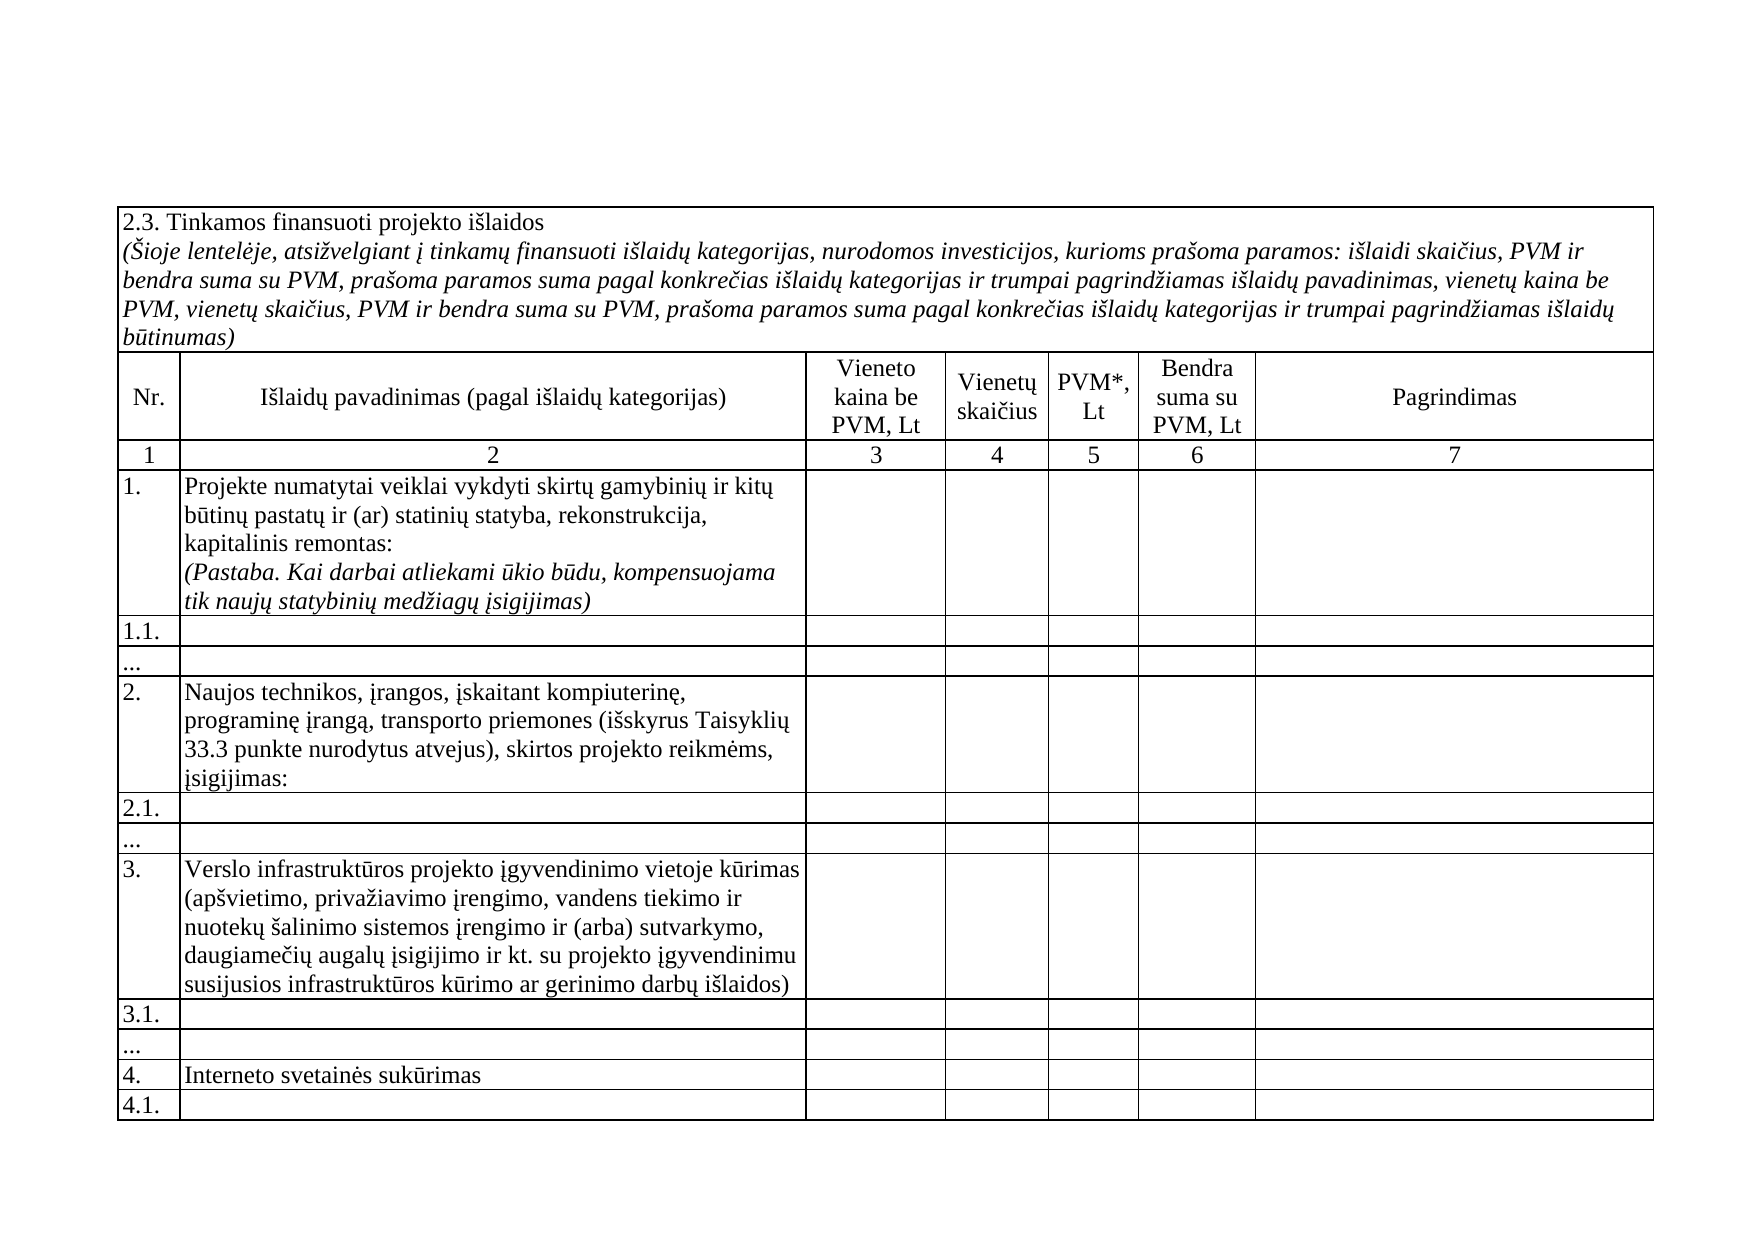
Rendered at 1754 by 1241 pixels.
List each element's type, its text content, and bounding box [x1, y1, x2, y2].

table_cell [807, 824, 945, 852]
table_cell [1256, 1030, 1653, 1058]
table_cell [946, 1000, 1048, 1028]
table_cell [1139, 1000, 1255, 1028]
table_cell [1049, 793, 1138, 822]
table_cell ... [119, 1030, 179, 1058]
table_cell [1049, 677, 1138, 792]
table_cell [1049, 1000, 1138, 1028]
table_cell ... [119, 824, 179, 852]
table_cell [1139, 793, 1255, 822]
table_cell 7 [1256, 441, 1653, 469]
table_cell 4 [946, 441, 1048, 469]
table_cell [807, 1060, 945, 1089]
table_cell [181, 616, 805, 645]
table_cell [946, 647, 1048, 675]
table_cell Bendra suma su PVM, Lt [1139, 353, 1255, 439]
table_cell 2 [181, 441, 805, 469]
table_cell [946, 1030, 1048, 1058]
table_cell Interneto svetainės sukūrimas [181, 1060, 805, 1089]
table_cell [1256, 854, 1653, 998]
table_cell [807, 854, 945, 998]
table_cell [181, 1000, 805, 1028]
table_cell 3 [807, 441, 945, 469]
table_cell ... [119, 647, 179, 675]
table_cell [181, 824, 805, 852]
table_cell [181, 647, 805, 675]
table_cell [1139, 1090, 1255, 1119]
table_cell PVM*, Lt [1049, 353, 1138, 439]
table_cell Naujos technikos, įrangos, įskaitant kompiuterinę, programinę įrangą, transporto priemones (išskyrus Taisyklių 33.3 punkte nurodytus atvejus), skirtos projekto reikmėms, įsigijimas: [181, 677, 805, 792]
table_cell [1139, 1060, 1255, 1089]
table_cell [807, 1000, 945, 1028]
table_cell [807, 471, 945, 615]
table_header 2.3. Tinkamos finansuoti projekto išlaidos (Šioje lentelėje, atsižvelgiant į tinkamų finansuoti išlaidų kategorijas, nurodomos investicijos, kurioms prašoma paramos: išlaidi skaičius, PVM ir bendra suma su PVM, prašoma paramos suma pagal konkrečias išlaidų kategorijas ir trumpai pagrindžiamas išlaidų pavadinimas, vienetų kaina be PVM, vienetų skaičius, PVM ir bendra suma su PVM, prašoma paramos suma pagal konkrečias išlaidų kategorijas ir trumpai pagrindžiamas išlaidų būtinumas) [119, 208, 1653, 351]
table_cell [1049, 1060, 1138, 1089]
table_cell Verslo infrastruktūros projekto įgyvendinimo vietoje kūrimas (apšvietimo, privažiavimo įrengimo, vandens tiekimo ir nuotekų šalinimo sistemos įrengimo ir (arba) sutvarkymo, daugiamečių augalų įsigijimo ir kt. su projekto įgyvendinimu susijusios infrastruktūros kūrimo ar gerinimo darbų išlaidos) [181, 854, 805, 998]
table_cell [1049, 1090, 1138, 1119]
table_cell Vienetų skaičius [946, 353, 1048, 439]
table_cell [1256, 793, 1653, 822]
table_cell [1049, 1030, 1138, 1058]
table_cell [1049, 824, 1138, 852]
table_cell [1256, 647, 1653, 675]
table_cell [181, 793, 805, 822]
table_cell 2. [119, 677, 179, 792]
table_cell 3. [119, 854, 179, 998]
table_cell [946, 793, 1048, 822]
table_cell [807, 616, 945, 645]
table_cell [1049, 616, 1138, 645]
table_cell Išlaidų pavadinimas (pagal išlaidų kategorijas) [181, 353, 805, 439]
table_cell 6 [1139, 441, 1255, 469]
table_cell [1256, 1000, 1653, 1028]
table_cell 4. [119, 1060, 179, 1089]
table_cell 4.1. [119, 1090, 179, 1119]
table_cell [1256, 1060, 1653, 1089]
table_cell [946, 854, 1048, 998]
table_cell [807, 647, 945, 675]
table_cell [1256, 616, 1653, 645]
table_cell 1 [119, 441, 179, 469]
table_cell 2.1. [119, 793, 179, 822]
table_cell [946, 824, 1048, 852]
table_cell [1049, 854, 1138, 998]
table_cell Projekte numatytai veiklai vykdyti skirtų gamybinių ir kitų būtinų pastatų ir (ar) statinių statyba, rekonstrukcija, kapitalinis remontas: (Pastaba. Kai darbai atliekami ūkio būdu, kompensuojama tik naujų statybinių medžiagų įsigijimas) [181, 471, 805, 615]
table_cell 5 [1049, 441, 1138, 469]
table_cell [1256, 677, 1653, 792]
table_cell [807, 677, 945, 792]
table_cell [1139, 1030, 1255, 1058]
table_cell [1256, 824, 1653, 852]
table_cell [1256, 1090, 1653, 1119]
table_cell 3.1. [119, 1000, 179, 1028]
table_cell 1.1. [119, 616, 179, 645]
table_cell [1139, 854, 1255, 998]
table_cell [1049, 471, 1138, 615]
table_cell Nr. [119, 353, 179, 439]
table_cell [946, 1060, 1048, 1089]
table_cell 1. [119, 471, 179, 615]
table_cell [1139, 471, 1255, 615]
table_cell [1139, 647, 1255, 675]
table_cell [946, 616, 1048, 645]
table_cell [181, 1090, 805, 1119]
table_cell [1139, 824, 1255, 852]
table_cell Pagrindimas [1256, 353, 1653, 439]
table_cell [946, 1090, 1048, 1119]
table_cell [946, 471, 1048, 615]
table_cell Vieneto kaina be PVM, Lt [807, 353, 945, 439]
table_cell [1139, 677, 1255, 792]
table_cell [807, 793, 945, 822]
table_cell [946, 677, 1048, 792]
table_cell [1256, 471, 1653, 615]
table_cell [181, 1030, 805, 1058]
table_cell [1049, 647, 1138, 675]
table_cell [807, 1090, 945, 1119]
table_cell [1139, 616, 1255, 645]
table_cell [807, 1030, 945, 1058]
